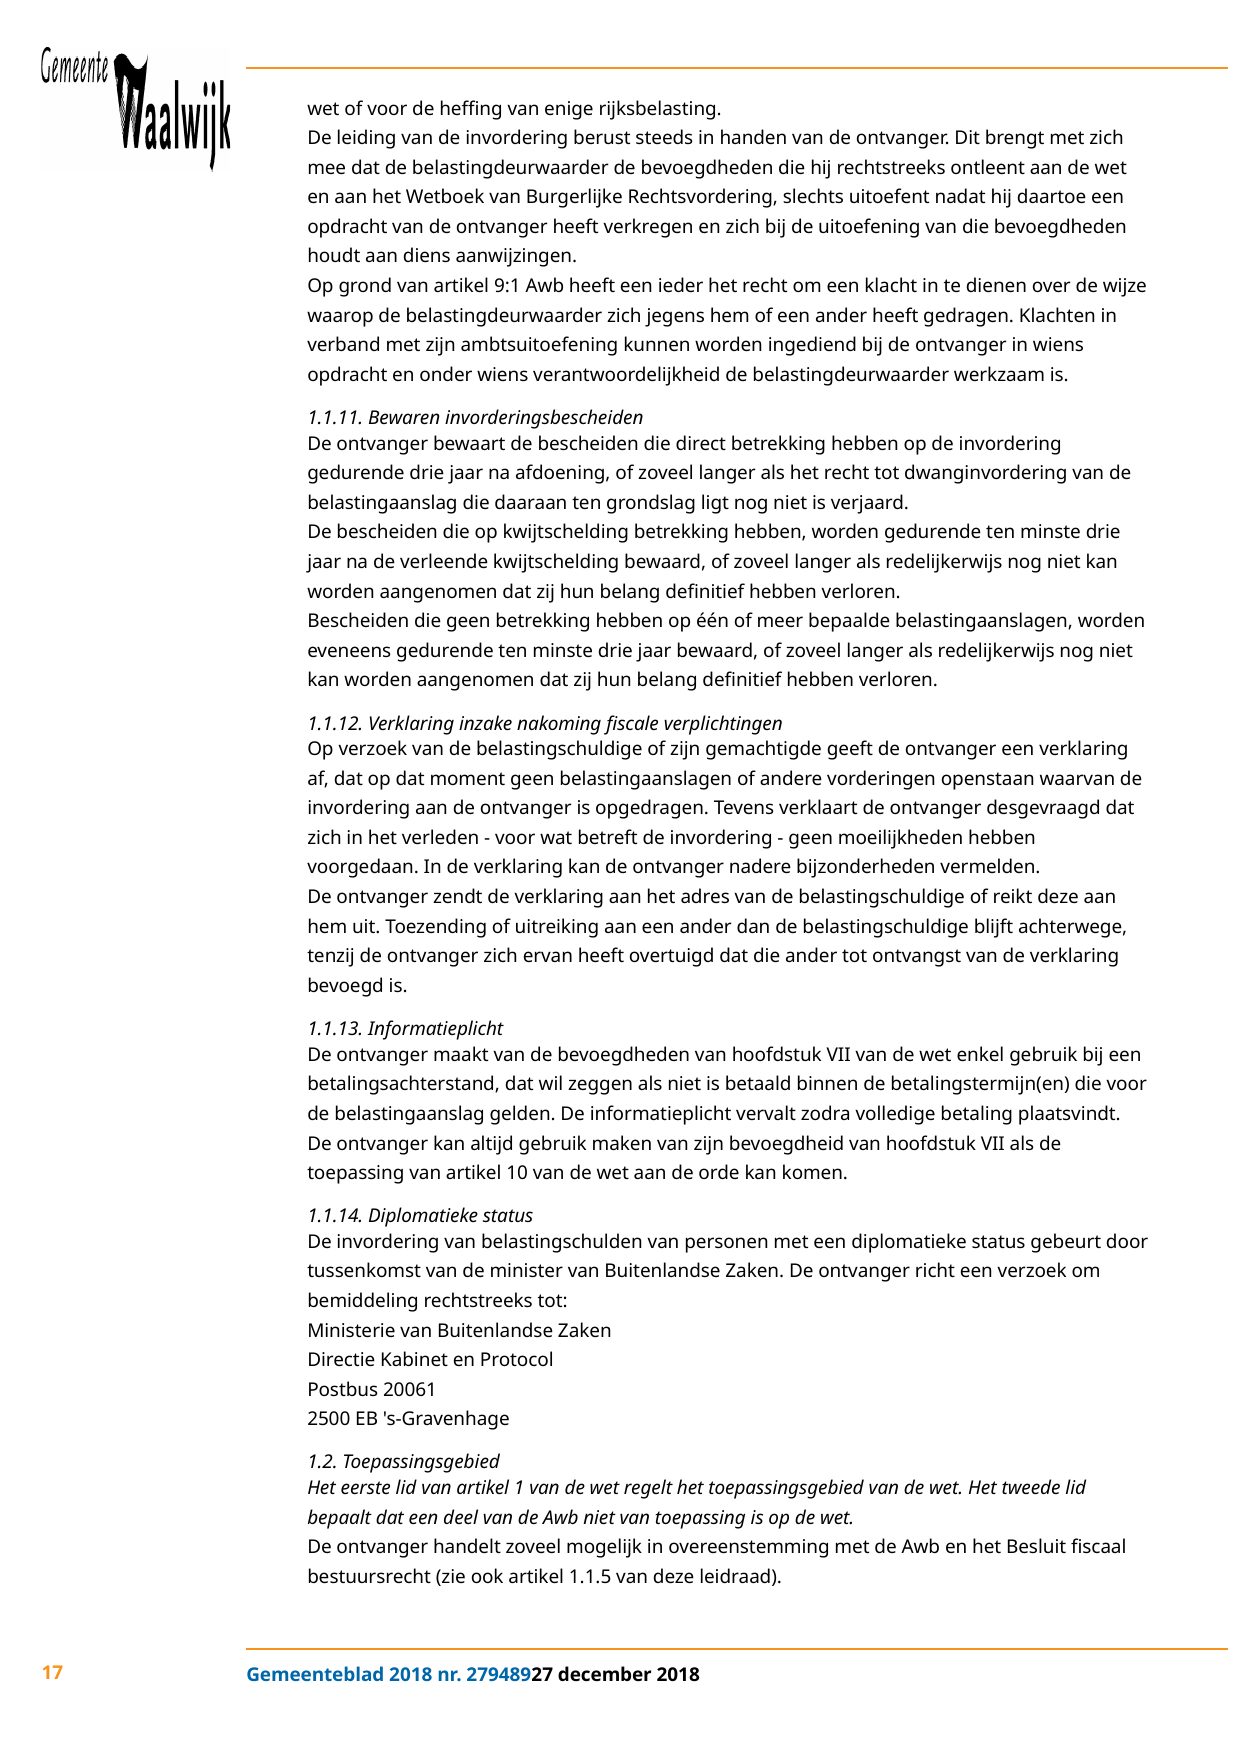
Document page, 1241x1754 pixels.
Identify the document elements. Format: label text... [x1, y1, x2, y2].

list De ontvanger kan altijd gebruik maken van zijn bevoegdheid van hoofdstuk VII als de toepassing van artikel 10 van de wet aan de orde kan komen. [248, 1130, 1152, 1185]
list Het eerste lid van artikel 1 van de wet regelt het toepassingsgebied van de wet. Het tweede lid bepaalt dat een deel van de Awb niet van toepassing is op de wet. [248, 1474, 1152, 1530]
list Op verzoek van de belastingschuldige of zijn gemachtigde geeft de ontvanger een verklaring af, dat op dat moment geen belastingaanslagen of andere vorderingen openstaan waarvan de invordering aan de ontvanger is opgedragen. Tevens verklaart de ontvanger desgevraagd dat zich in het verleden - voor wat betreft de invordering - geen moeilijkheden hebben voorgedaan. In de verklaring kan de ontvanger nadere bijzonderheden vermelden. [248, 735, 1152, 879]
list Ministerie van Buitenlandse Zaken [248, 1317, 1152, 1343]
list De ontvanger handelt zoveel mogelijk in overeenstemming met de Awb en het Besluit fiscaal bestuursrecht (zie ook artikel 1.1.5 van deze leidraad). [248, 1534, 1152, 1589]
list De leiding van de invordering berust steeds in handen van de ontvanger. Dit brengt met zich mee dat de belastingdeurwaarder de bevoegdheden die hij rechtstreeks ontleent aan de wet en aan het Wetboek van Burgerlijke Rechtsvordering, slechts uitoefent nadat hij daartoe een opdracht van de ontvanger heeft verkregen en zich bij de uitoefening van die bevoegdheden houdt aan diens aanwijzingen. [248, 124, 1152, 268]
list Directie Kabinet en Protocol [248, 1346, 1152, 1372]
list Postbus 20061 [248, 1376, 1152, 1402]
list 2500 EB 's-Gravenhage [248, 1406, 1152, 1431]
list De invordering van belastingschulden van personen met een diplomatieke status gebeurt door tussenkomst van de minister van Buitenlandse Zaken. De ontvanger richt een verzoek om bemiddeling rechtstreeks tot: [248, 1228, 1152, 1313]
list 1.1.13. Informatieplicht [248, 1015, 1152, 1041]
picture [41, 47, 231, 172]
list 1.1.11. Bewaren invorderingsbescheiden [248, 404, 1152, 430]
list 1.1.14. Diplomatieke status [248, 1202, 1152, 1228]
list De ontvanger maakt van de bevoegdheden van hoofdstuk VII van de wet enkel gebruik bij een betalingsachterstand, dat wil zeggen als niet is betaald binnen de betalingstermijn(en) die voor de belastingaanslag gelden. De informatieplicht vervalt zodra volledige betaling plaatsvindt. [248, 1041, 1152, 1126]
list 1.2. Toepassingsgebied [248, 1449, 1152, 1474]
list De ontvanger zendt de verklaring aan het adres van de belastingschuldige of reikt deze aan hem uit. Toezending of uitreiking aan een ander dan de belastingschuldige blijft achterwege, tenzij de ontvanger zich ervan heeft overtuigd dat die ander tot ontvangst van de verklaring bevoegd is. [248, 883, 1152, 998]
list De ontvanger bewaart de bescheiden die direct betrekking hebben op de invordering gedurende drie jaar na afdoening, of zoveel langer als het recht tot dwanginvordering van de belastingaanslag die daaraan ten grondslag ligt nog niet is verjaard. [248, 430, 1152, 515]
list 1.1.12. Verklaring inzake nakoming fiscale verplichtingen [248, 710, 1152, 735]
list wet of voor de heffing van enige rijksbelasting. [248, 95, 1152, 121]
list De bescheiden die op kwijtschelding betrekking hebben, worden gedurende ten minste drie jaar na de verleende kwijtschelding bewaard, of zoveel langer als redelijkerwijs nog niet kan worden aangenomen dat zij hun belang definitief hebben verloren. [248, 519, 1152, 603]
list Op grond van artikel 9:1 Awb heeft een ieder het recht om een klacht in te dienen over de wijze waarop de belastingdeurwaarder zich jegens hem of een ander heeft gedragen. Klachten in verband met zijn ambtsuitoefening kunnen worden ingediend bij de ontvanger in wiens opdracht en onder wiens verantwoordelijkheid de belastingdeurwaarder werkzaam is. [248, 272, 1152, 387]
list Bescheiden die geen betrekking hebben op één of meer bepaalde belastingaanslagen, worden eveneens gedurende ten minste drie jaar bewaard, of zoveel langer als redelijkerwijs nog niet kan worden aangenomen dat zij hun belang definitief hebben verloren. [248, 607, 1152, 692]
